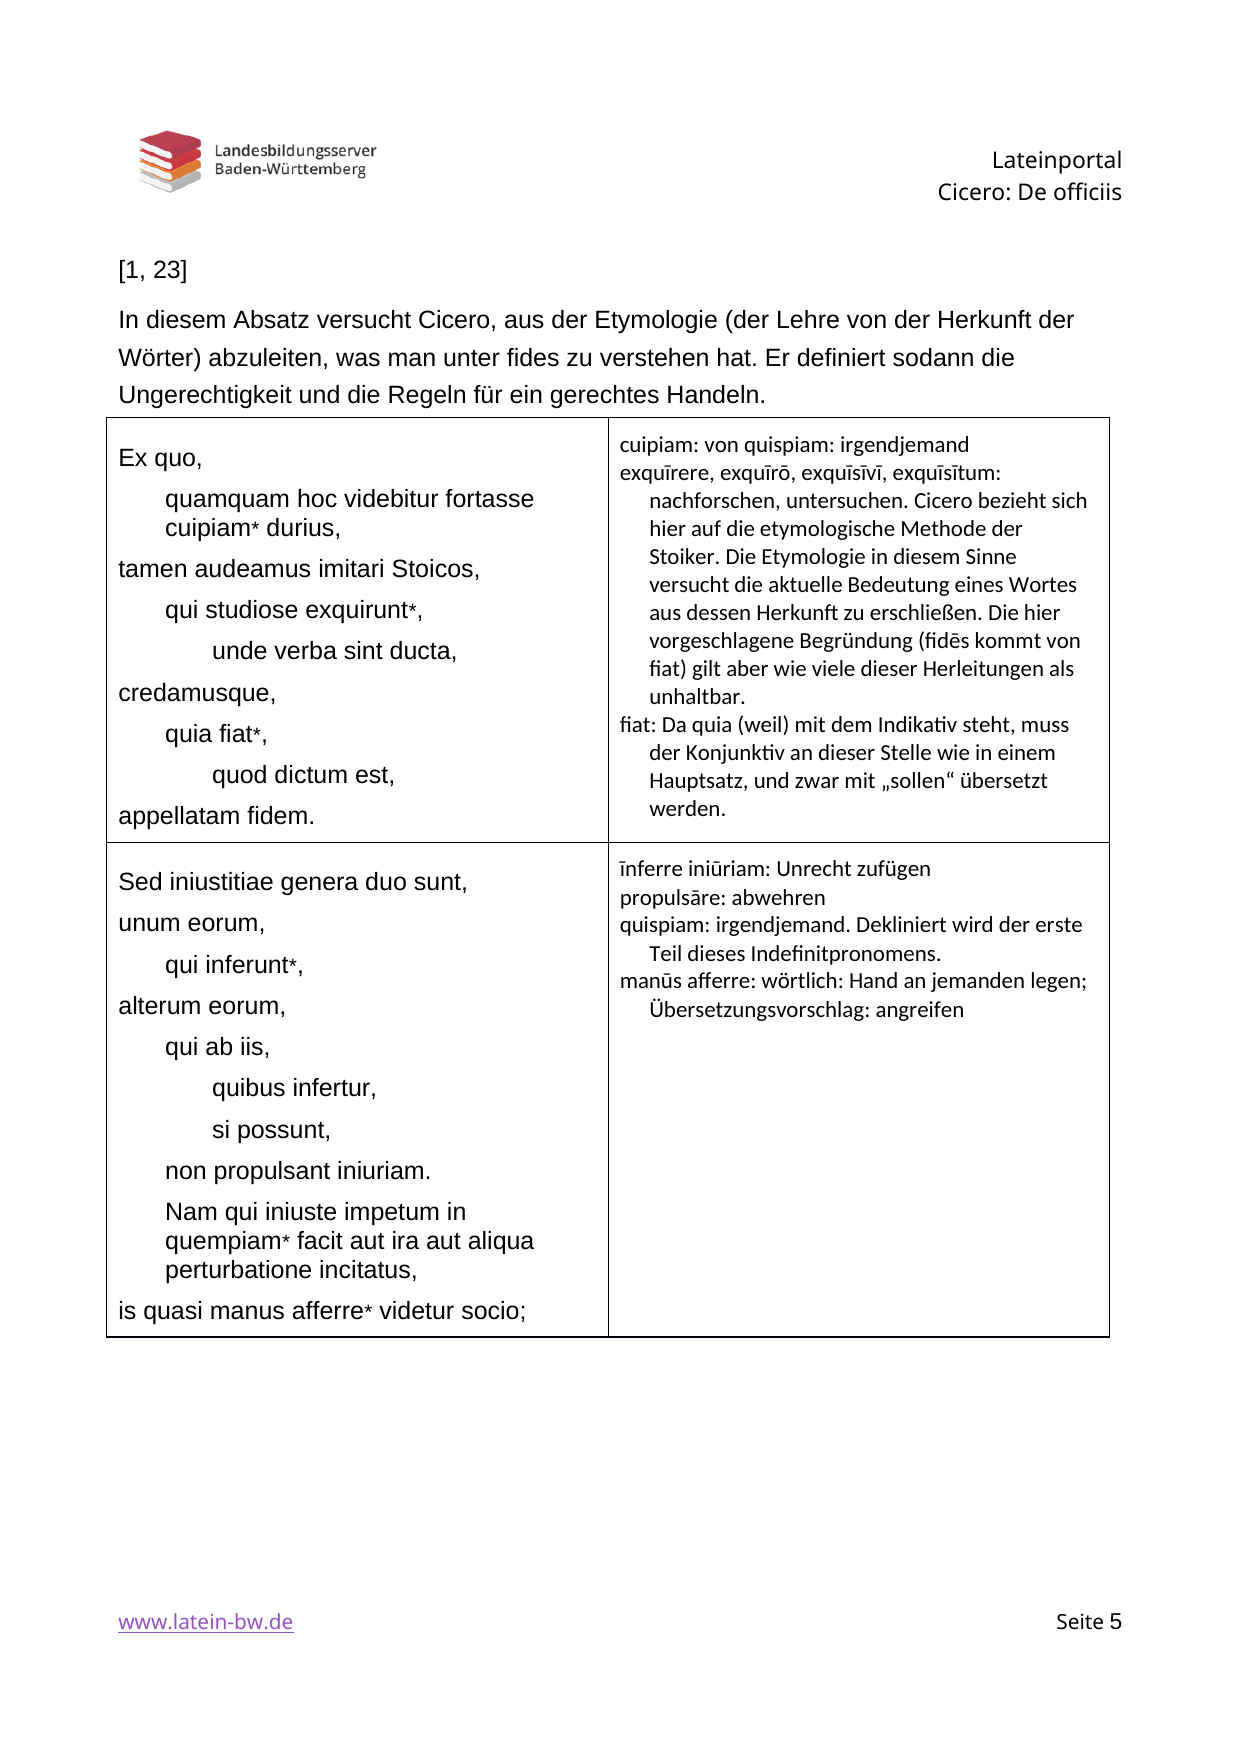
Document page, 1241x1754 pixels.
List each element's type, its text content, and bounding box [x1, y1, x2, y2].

text In diesem Absatz versucht Cicero, aus der Etymologie (der Lehre von der Herkunft der Wörter) abzuleiten, was man unter fides zu verstehen hat. Er definiert sodann die Ungerechtigkeit und die Regeln für ein gerechtes Handeln. [118, 305, 1122, 409]
table_cell Sed iniustitiae genera duo sunt, unum eorum, qui inferunt*, alterum eorum, qui ab iis, quibus infertur, si possunt, non propulsant iniuriam. Nam qui iniuste impetum in quempiam* facit aut ira aut aliqua perturbatione incitatus, is quasi manus afferre* videtur socio; [107, 843, 608, 1336]
table_header cuipiam: von quispiam: irgendjemand exquīrere, exquīrō, exquīsīvī, exquīsītum: nachforschen, untersuchen. Cicero bezieht sich hier auf die etymologische Methode der Stoiker. Die Etymologie in diesem Sinne versucht die aktuelle Bedeutung eines Wortes aus dessen Herkunft zu erschließen. Die hier vorgeschlagene Begründung (fidēs kommt von fiat) gilt aber wie viele dieser Herleitungen als unhaltbar. fiat: Da quia (weil) mit dem Indikativ steht, muss der Konjunktiv an dieser Stelle wie in einem Hauptsatz, und zwar mit „sollen“ übersetzt werden. [609, 418, 1109, 842]
table_header Ex quo, quamquam hoc videbitur fortasse cuipiam* durius, tamen audeamus imitari Stoicos, qui studiose exquirunt*, unde verba sint ducta, credamusque, quia fiat*, quod dictum est, appellatam fidem. [107, 418, 608, 842]
table_cell īnferre iniūriam: Unrecht zufügen propulsāre: abwehren quispiam: irgendjemand. Dekliniert wird der erste Teil dieses Indefinitpronomens. manūs afferre: wörtlich: Hand an jemanden legen; Übersetzungsvorschlag: angreifen [609, 843, 1109, 1336]
text [1, 23] [118, 256, 1122, 284]
picture [129, 120, 380, 200]
